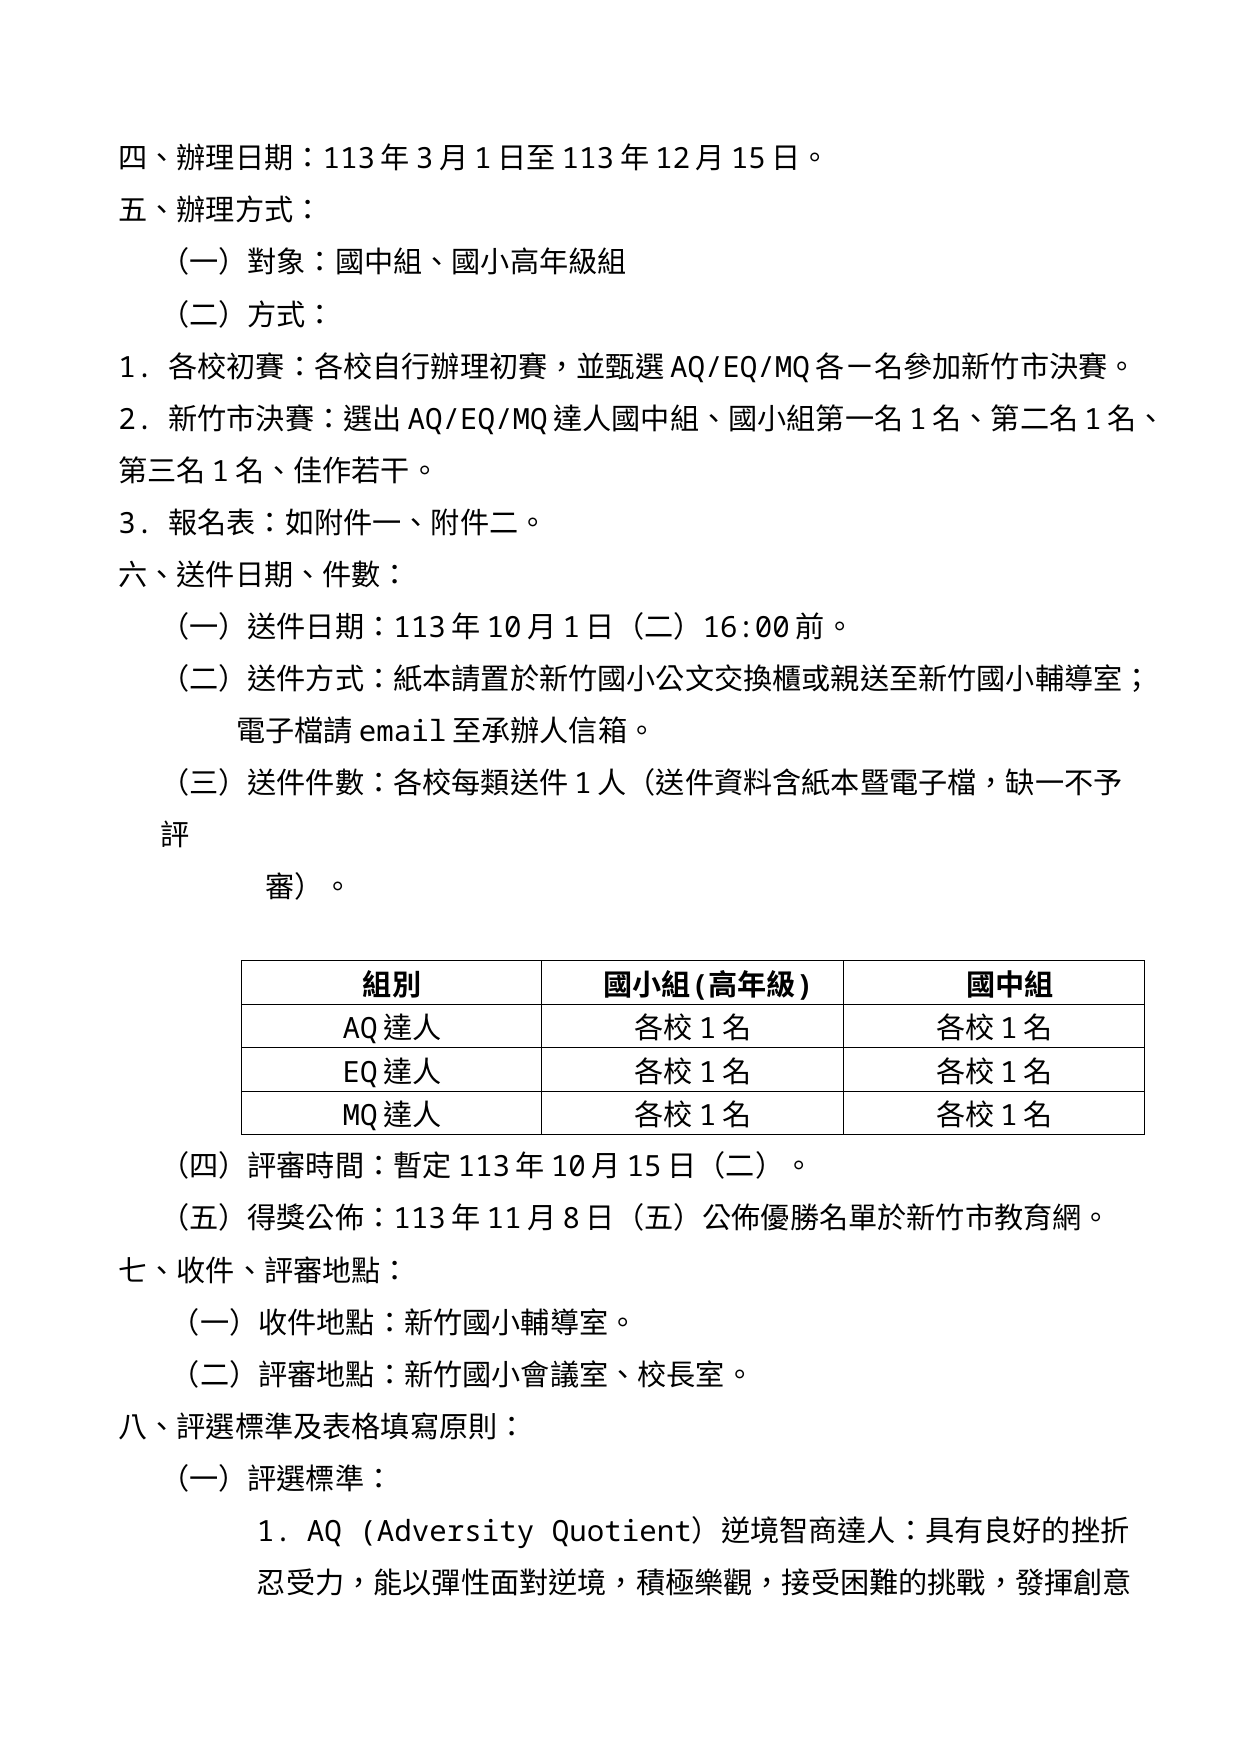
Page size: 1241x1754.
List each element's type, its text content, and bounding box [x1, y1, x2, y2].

text 七、收件、評審地點： [118, 1239, 1142, 1291]
table_header 組別 [242, 961, 541, 1004]
table_cell 各校1名 [844, 1092, 1144, 1134]
text 八、評選標準及表格填寫原則： [118, 1396, 1142, 1448]
text （二）評審地點：新竹國小會議室、校長室。 [118, 1343, 1142, 1396]
text （一）評選標準： [160, 1448, 1142, 1500]
table_cell 各校1名 [542, 1048, 843, 1091]
table_header 國小組(高年級) [542, 961, 843, 1004]
table_cell AQ達人 [242, 1005, 541, 1047]
text （一）送件日期：113年10月1日（二）16:00前。 [160, 596, 1142, 648]
text 四、辦理日期：113年3月1日至113年12月15日。 [118, 127, 1142, 179]
text （四）評審時間：暫定113年10月15日（二）。 [160, 1135, 1142, 1187]
table_cell 各校1名 [542, 1092, 843, 1134]
table_cell 各校1名 [844, 1005, 1144, 1047]
text 六、送件日期、件數： [118, 544, 1142, 596]
text （五）得獎公佈：113年11月8日（五）公佈優勝名單於新竹市教育網。 [160, 1187, 1142, 1239]
table_header 國中組 [844, 961, 1144, 1004]
table_cell MQ達人 [242, 1092, 541, 1134]
table_cell EQ達人 [242, 1048, 541, 1091]
list 各校初賽：各校自行辦理初賽，並甄選AQ/EQ/MQ各ㄧ名參加新竹市決賽。 [118, 335, 1142, 387]
table_cell 各校1名 [844, 1048, 1144, 1091]
text 五、辦理方式： [118, 179, 1142, 231]
text （一）收件地點：新竹國小輔導室。 [118, 1291, 1142, 1343]
text （三）送件件數：各校每類送件1人（送件資料含紙本暨電子檔，缺一不予評 [160, 752, 1142, 856]
table_cell 各校1名 [542, 1005, 843, 1047]
text （二）方式： [160, 283, 1142, 335]
text 審）。 [160, 856, 1142, 908]
text （一）對象：國中組、國小高年級組 [160, 231, 1142, 283]
list AQ (Adversity Quotient）逆境智商達人：具有良好的挫折忍受力，能以彈性面對逆境，積極樂觀，接受困難的挑戰，發揮創意 [257, 1500, 1142, 1604]
list 新竹市決賽：選出AQ/EQ/MQ達人國中組、國小組第一名1名、第二名1名、第三名1名、佳作若干。 [118, 387, 1142, 492]
text （二）送件方式：紙本請置於新竹國小公文交換櫃或親送至新竹國小輔導室；電子檔請email至承辦人信箱。 [160, 648, 1142, 752]
list 報名表：如附件一、附件二。 [118, 492, 1142, 544]
